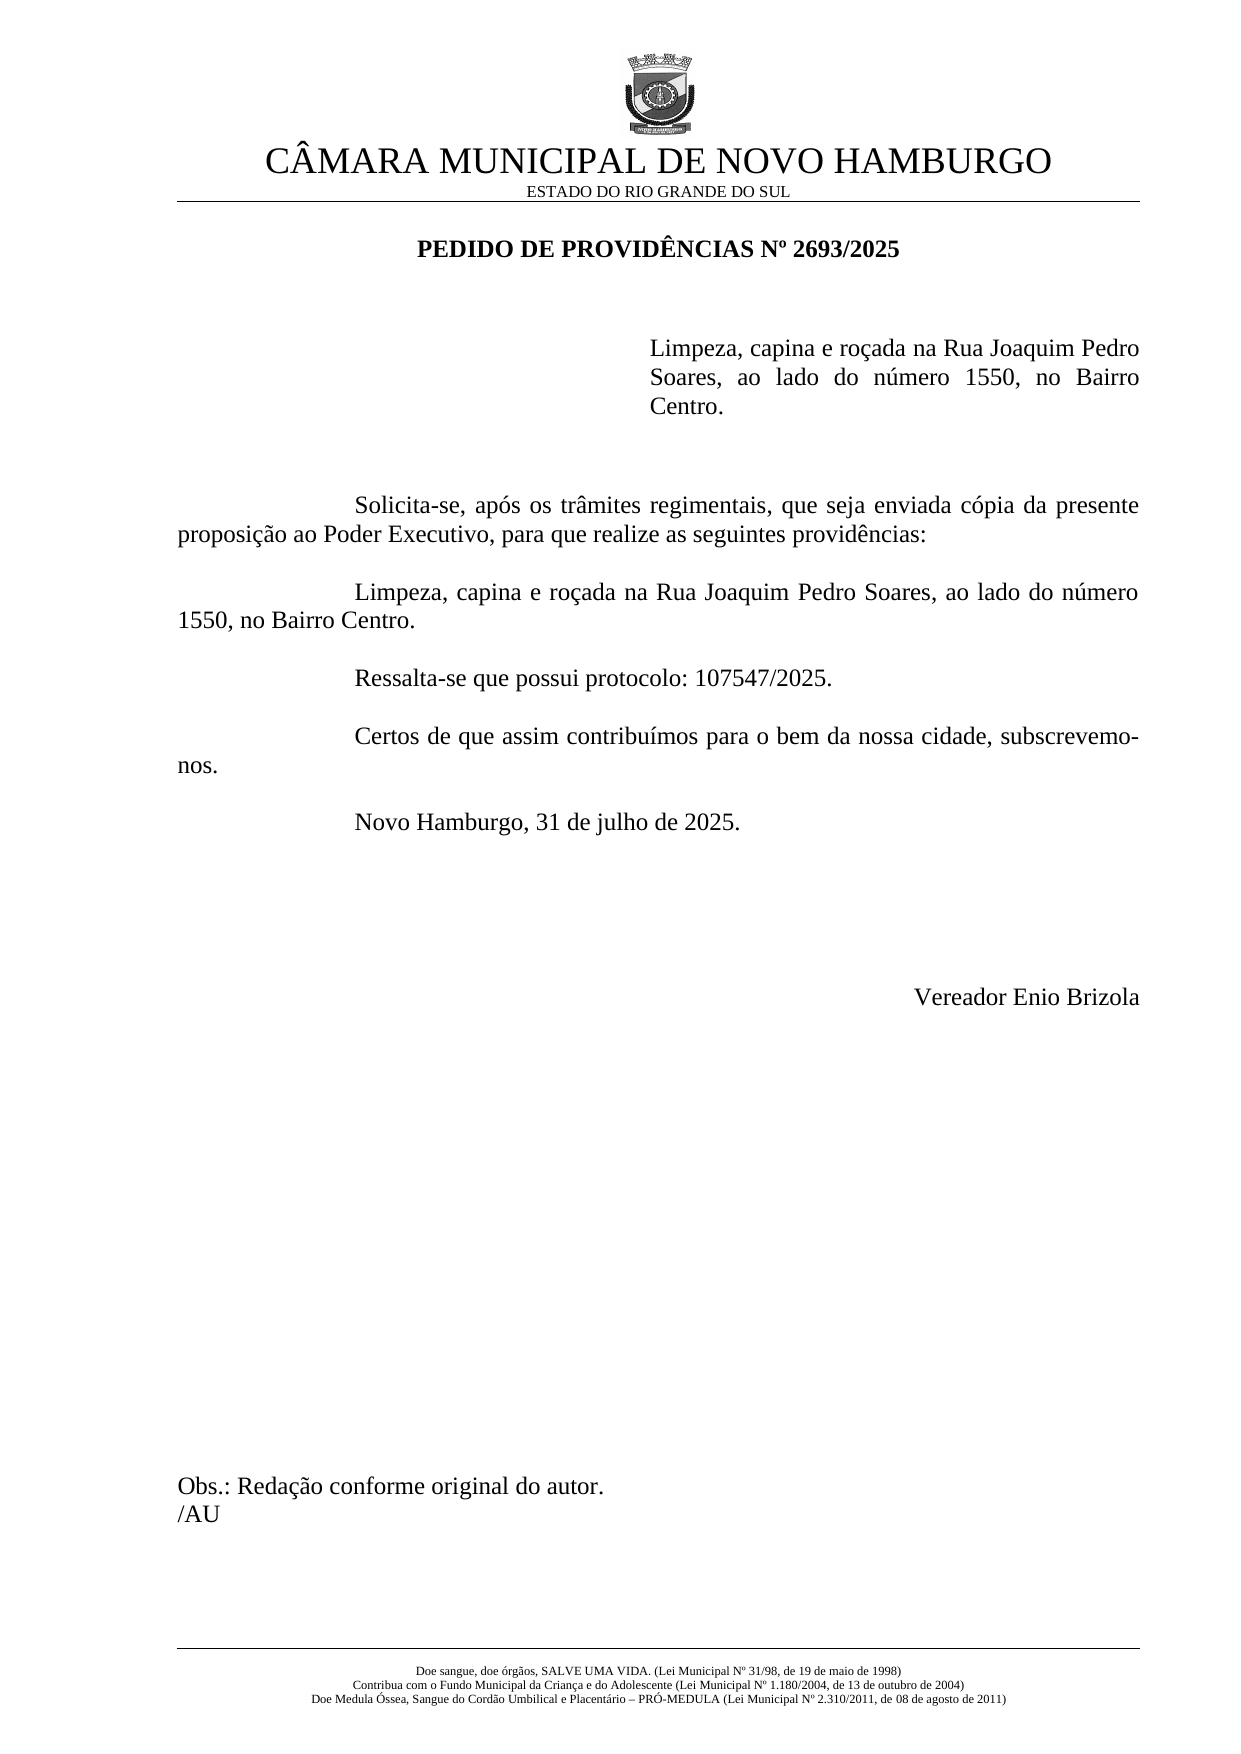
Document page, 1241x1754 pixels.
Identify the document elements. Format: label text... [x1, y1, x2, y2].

text Novo Hamburgo, 31 de julho de 2025. [177, 807, 1140, 836]
text Vereador Enio Brizola [177, 982, 1140, 1011]
text Obs.: Redação conforme original do autor. [177, 1471, 1140, 1499]
text /AU [177, 1499, 1140, 1528]
text Limpeza, capina e roçada na Rua Joaquim Pedro Soares, ao lado do número 1550, no Bairro Centro. [649, 333, 1140, 419]
text Ressalta-se que possui protocolo: 107547/2025. [177, 663, 1140, 692]
text Solicita-se, após os trâmites regimentais, que seja enviada cópia da presente proposição ao Poder Executivo, para que realize as seguintes providências: [177, 490, 1140, 548]
text Limpeza, capina e roçada na Rua Joaquim Pedro Soares, ao lado do número 1550, no Bairro Centro. [177, 577, 1140, 634]
text PEDIDO DE PROVIDÊNCIAS Nº 2693/2025 [177, 234, 1140, 262]
text Certos de que assim contribuímos para o bem da nossa cidade, subscrevemo-nos. [177, 721, 1140, 779]
